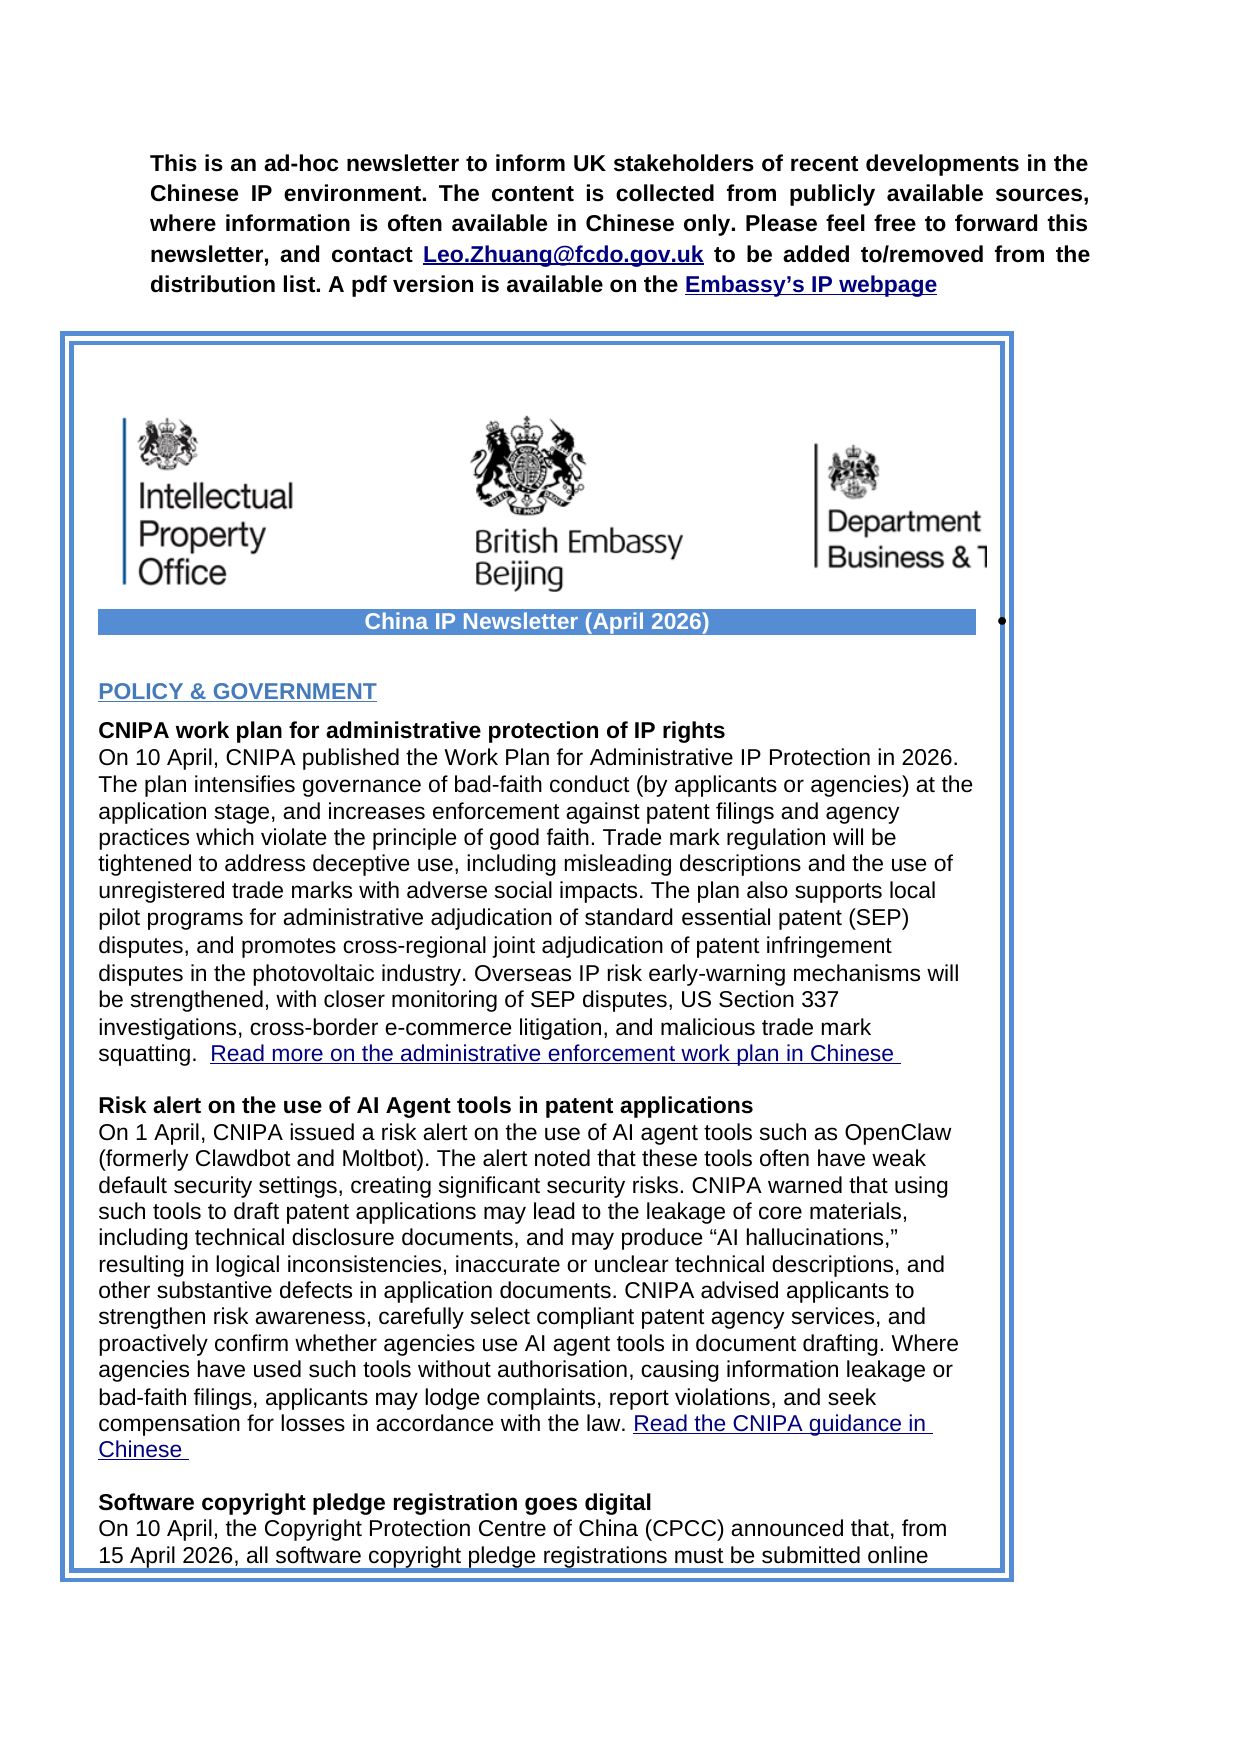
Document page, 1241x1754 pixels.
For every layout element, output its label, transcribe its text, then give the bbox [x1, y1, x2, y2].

table_cell [74, 608, 87, 1568]
text This is an ad-hoc newsletter to inform UK stakeholders of recent developments in the Chinese IP environment. The content is collected from publicly available sources, where information is often available in Chinese only. Please feel free to forward this newsletter, and contact Leo.Zhuang@fcdo.gov.uk to be added to/removed from the distribution list. A pdf version is available on the Embassy’s IP webpage [150, 150, 1090, 297]
table_cell [987, 608, 1000, 1568]
table_header [87, 345, 987, 608]
table_header [87, 336, 987, 341]
table_cell China IP Newsletter (April 2026) POLICY & GOVERNMENT CNIPA work plan for administrative protection of IP rights On 10 April, CNIPA published the Work Plan for Administrative IP Protection in 2026. The plan intensifies governance of bad‑faith conduct (by applicants or agencies) at the application stage, and increases enforcement against patent filings and agency practices which violate the principle of good faith. Trade mark regulation will be tightened to address deceptive use, including misleading descriptions and the use of unregistered trade marks with adverse social impacts. The plan also supports local pilot programs for administrative adjudication of standard essential patent (SEP) disputes, and promotes cross‑regional joint adjudication of patent infringement disputes in the photovoltaic industry. Overseas IP risk early‑warning mechanisms will be strengthened, with closer monitoring of SEP disputes, US Section 337 investigations, cross‑border e‑commerce litigation, and malicious trade mark squatting. Read more on the administrative enforcement work plan in Chinese Risk alert on the use of AI Agent tools in patent applications On 1 April, CNIPA issued a risk alert on the use of AI agent tools such as OpenClaw (formerly Clawdbot and Moltbot). The alert noted that these tools often have weak default security settings, creating significant security risks. CNIPA warned that using such tools to draft patent applications may lead to the leakage of core materials, including technical disclosure documents, and may produce “AI hallucinations,” resulting in logical inconsistencies, inaccurate or unclear technical descriptions, and other substantive defects in application documents. CNIPA advised applicants to strengthen risk awareness, carefully select compliant patent agency services, and proactively confirm whether agencies use AI agent tools in document drafting. Where agencies have used such tools without authorisation, causing information leakage or bad‑faith filings, applicants may lodge complaints, report violations, and seek compensation for losses in accordance with the law. Read the CNIPA guidance in Chinese Software copyright pledge registration goes digital On 10 April, the Copyright Protection Centre of China (CPCC) announced that, from 15 April 2026, all software copyright pledge registrations must be submitted online through the designated registration system. CPCC will no longer accept paper applications submitted on‑site or by post. During the trial period, all applications will be processed electronically, and electronic pledge registration certificates will be issued in place of paper certificates. Other pledge‑related services, including cancellation and amendment registrations, will be gradually moved online. The measures aim to improve efficiency and facilitate applications for both pledgors and pledgees. Read the announcement from CPCC in Chinese SAMR issues notice to further implement the amended Anti‑Unfair Competition Law On 26 March, the State Administration for Market Regulation (SAMR) issued a notice setting out enforcement priorities and supporting measures to ensure effective implementation of the amended Anti‑Unfair Competition Law. Regulators will focus in particular on data‑driven and algorithm‑based unfair competition and target passing‑off and confusion, false or misleading promotions, trade secret infringement, and improper prize promotions. Authorities are instructed to apply the law accurately, avoiding both over‑enforcement and lax enforcement. Trade secret protection is highlighted as a priority, with measures to improve rules, support compliance and risk prevention, develop standards, and promote management system certification. The notice also proposes exploring the extraterritorial application of the law to overseas conduct that harms the domestic market, alongside strengthened foreign‑related enforcement capacity and international cooperation. Read the notice from SAMR in Chinese Typical cases of China customs IP protection in 2025 On 24 April, the General Administration of Customs of China (GACC) released 10 typical customs IP protection cases, highlighting the evolution of customs enforcement across different trade channels, product types, and IP rights. The cases illustrate strengthened protection for domestic innovation, foreign brands, consumer safety, emerging industries, and new trade formats such as cross‑border e‑commerce and small‑value border trade. Notable cases include a LIUGONG trade mark infringement identified by Nanjing Customs through an intelligent risk identification model, marking the first nationwide use of a “expert judgment + machine intelligence” approach. Xiamen and Guangzhou Customs seized infringing goods involving MIU MIU, CELINE, SKF, and other international brands, including semi‑finished components, under the 2025 Special Campaign on Stabilising Foreign Investment IP Protection, underscoring equal protection for domestic and foreign rights holders. At Fuzhou and Qingdao Customs, seizures involving Balenciaga, Hermès, and Disney revealed sophisticated methods such as false declarations, forged documents, and simulated daigou (buying-on-behalf) logistics chains, demonstrating Customs’ capacity to address fragmented and concealed infringement in fast‑growing e‑commerce channels. Read more on the typical customs IP cases in Chinese IP public services campaign for SMEs On 22 April, CNIPA and MIIT jointly launched the 2026 Special Action on Intellectual Property (IP) Public Services for Small and Medium Sized Enterprises (SMEs), aimed at strengthening nationwide IP support. Provincial‑level IP authorities are required to work closely with local Industry and Information Technology bureaux (IITs) to organise in‑depth demand surveys. Surveys will assess enterprise needs in R&D, IP protection, and IP utilisation, and develop tailored service programmes based on identified needs and local resources. Services will include patent analysis, industrial patent navigation, technology transfer, early‑warning against infringement, overseas IP protection, training, and consultancy. Cross‑departmental coordination mechanisms are required, with CNIPA and MIIT providing overarching guidance and oversight. Provincial authorities must submit an Action Plan by 30 April 2026 and a Summary Report by 15 November 2026.Read more on the special action from CNIPA in Chinese Joint action plan for regulating and rectifying IP agency industry On 23 April, CNIPA, the Ministry of Public Security (MPS), and SAMR jointly issued the Action Plan for the “Rectification and Standardisation Year” of the IP Agency Industry, launching a nationwide campaign throughout 2026. The plan targets patent fraud and related black‑market activities through enhanced reporting channels, online monitoring, and agency data analysis. Key enforcement targets include fabricated patent applications, renting or lending agency qualifications (including affiliation, substitute filings, and certificate‑hanging practices), unauthorised patent agency services, and bad‑faith trade mark conduct, such as malicious hoarding, forged GI materials, and abuse of non‑use cancellation procedures. Authorities will impose penalties on applicants, agents, agencies, and unqualified individuals involved in dishonest filings, improper solicitation, or document forgery. The plan also accelerates the rollout of a national smart supervision system for IP agencies, enabling dynamic monitoring, risk alerts, and comprehensive credit information collection and assessment. Read more on the rectification campaign from CNIPA in Chinese China Patent Survey Report 2025 On 1 April, CNIPA published the China Patent Survey Report 2025, which reviews patent creation, utilisation, and protection among Chinese enterprises. Patent activity is now largely driven by in‑house R&D, accounting for 87% of valid invention patents, rising to 98% among large enterprises and around 95% in high‑tech sectors. Patent industrialisation has continued to improve, but commercialisation remains constrained mainly by talent shortages (43%), funding or equipment limitations (42%), and market maturity. Constraints vary by firm type: younger firms cite financing gaps, established firms market conditions, and large enterprises a lack of high‑quality patent monetisation services. Reported patent infringement remains low and stable, affecting 8% of enterprises in 2025, down from 28% in 2012. Read more on 2025 Patent Survey Report in Chinese JUDICIAL UPDATES SPC revises judicial Interpretation on punitive damages in IP cases On 20 April, the Supreme People’s Court (SPC) issued the revised Judicial Interpretation on Punitive Damages in IP Infringement Civil Cases, refining the criteria for determining “intent” and “serious circumstances.” Article 6 adds two new scenarios for establishing intent. Article 7 clarifies that “engaging in infringement as a business” refers to infringement constituting the defendant’s principal business or main source of profit. The interpretation also clarifies the calculation base for punitive damages. Under Article 9, where infringement profits are used as the base, operating profit may be referenced; where infringement is a business activity, sales profit may be used. In line with proportionality, the SPC further refines the multiplier rules, requiring courts to take into account any fully enforced administrative fines or criminal penalties for the same conduct. Courts may do so ex officio, without a party’s request. Read more on the SPC interpretation on punitive damages in Chinese Typical IP Cases of the People’s Courts in 2025 On 20 April, the SPC released the 2025 Typical Intellectual Property Cases of the People’s Courts. The ten cases span civil, administrative, and criminal adjudication, covering trade marks, patents, trade secrets, copyright, unfair competition, data rights, platform liability, and civil–criminal coordination. In trade mark protection, the court upheld civil punitive damages for large‑scale resale of refurbished goods bearing well‑known marks despite prior criminal penalties, affirming that criminal sanctions do not preclude punitive civil liability. In a trade secret criminal case, fourteen defendants were convicted for systematically stealing semiconductor trade secrets through employee poaching, inducement, and evidence destruction. Damages were calculated by reference to reasonable licence fees, exceeding RMB 300 million, setting benchmarks for liability and loss assessment in large‑scale technology theft. Read more on the SPC typical cases in Chinese SPC Implementation Plan for Judicial Protection of Intellectual Property (2026–2030) On 21 April, the SPC issued the Implementation Plan for IP Judicial Protection (2026–2030) to enhance IP adjudication during the 15th Five‑Year Plan period. The Plan prioritises technological innovation, copyright, branding, fair competition, data and AI, foreign‑related disputes, and stronger deterrence against infringement. Courts are instructed to strengthen protection for core and emerging technologies, including integrated circuits, industrial machine tools, and new energy, and to provide prompt infringement relief through greater use of injunctions, evidence preservation, and preliminary judgments. For AI‑related cases, courts will assess human originality, address training‑data and new infringement issues, and explore rules on ownership and responsibility. The Plan also enhances foreign‑related IP adjudication, including cross‑border litigation issues, extraterritorial application, and international cooperation. Read more on SPC judicial plan (2026-2030) in Chinese STATISTICS During the China National IP Publicity Week, Chinese IP-related authorities including administrative, judicial and customs organs published key IP figures in 2025, summarised as below: IP registration In 2025, China granted 972,000 invention patents, registered 4.2 million trade marks, and recorded 10.7 million copyright registrations. Administrative enforcement Market regulation authorities handled 37,000 patent and trade mark violation cases. IP authorities concluded 9,341 patent infringement administrative adjudication cases and guided 62,000 IP mediation cases. Copyright enforcement agencies investigated 2,713 physical‑market infringement and piracy cases. Read more from CNIPA press conference in Chinese Judicial enforcement People’s Courts accepted 552,600 IP cases and concluded 539,600, up 4% and 1% year on year. Courts accepted 473,411 first‑instance civil IP cases and concluded 460,422, up 5% and 1% respectively. First‑instance civil cases included 259,248 copyright cases (+5%), 121,133 trade mark cases (‑3%), 117,282 technology contract cases (+42%), 52,177 new plant variety cases (+22%), and 11,684 unfair competition cases (+11%). Read more from SPC in Chinese and English Criminal enforcement In 2025, public security organs opened 26,000 criminal investigations involving IP infringement and the manufacture or sale of counterfeit and substandard goods. Procuratorial organs accepted 11,341 IP crime cases involving 25,160 persons, prosecuted 9,135 cases involving 19,102 persons, and decided not to prosecute 5,105 persons. Procuratorial organs also received 741 IP‑related public interest litigation leads and filed 612 cases. Read more from Supreme People’s Procuratorate (SPP) in Chinese Customs enforcement In 2025, Chinese customs carried out 53,400 IP enforcement actions, seizing 38,700 batches of suspected infringing goods totalling 86.42 million items. Rights recordation: 5,431 new IP rights holders registered (+20% YoY); 35,220 recordation applications accepted (exceeding 30,000 for the first time); 27,553 approvals granted, including 19,930 domestic rights holders (+24% YoY). Ex officio enforcement dominated, accounting for over 97% of freight seizures by batch and 99% by quantity. Inter‑agency cooperation: 192 joint administrative actions, 265 judicial cooperation cases, and 425 criminal IP cases transferred to public security authorities. Read more from GACC in Chinese IP Commercialisation Patent‑related technology contracts reached RMB 1.2 trillion, up 19% year on year. IP usage fee trade rose to RMB 425.4 billion, with exports up 26%. As of end of 2024, patent‑intensive industries accounted for 13% of GDP. As of end of 2024, copyright industries generated RMB 10.1 trillion in value added (+7% YoY), representing 7% of GDP. Copyright‑related goods exports reached USD 421.17 billion, accounting for 11% of total merchandise exports. Read more from NCAC press conference in Chinese If you would like any further information on any of the above matters or to discuss Embassy support for your company in China please contact Leo Zhuang (Leo.Zhuang@fcdo.gov.uk). [87, 608, 987, 1568]
table_header [67, 336, 87, 608]
table_header [987, 345, 1000, 608]
table_header [987, 336, 1007, 608]
table_header [74, 345, 87, 608]
